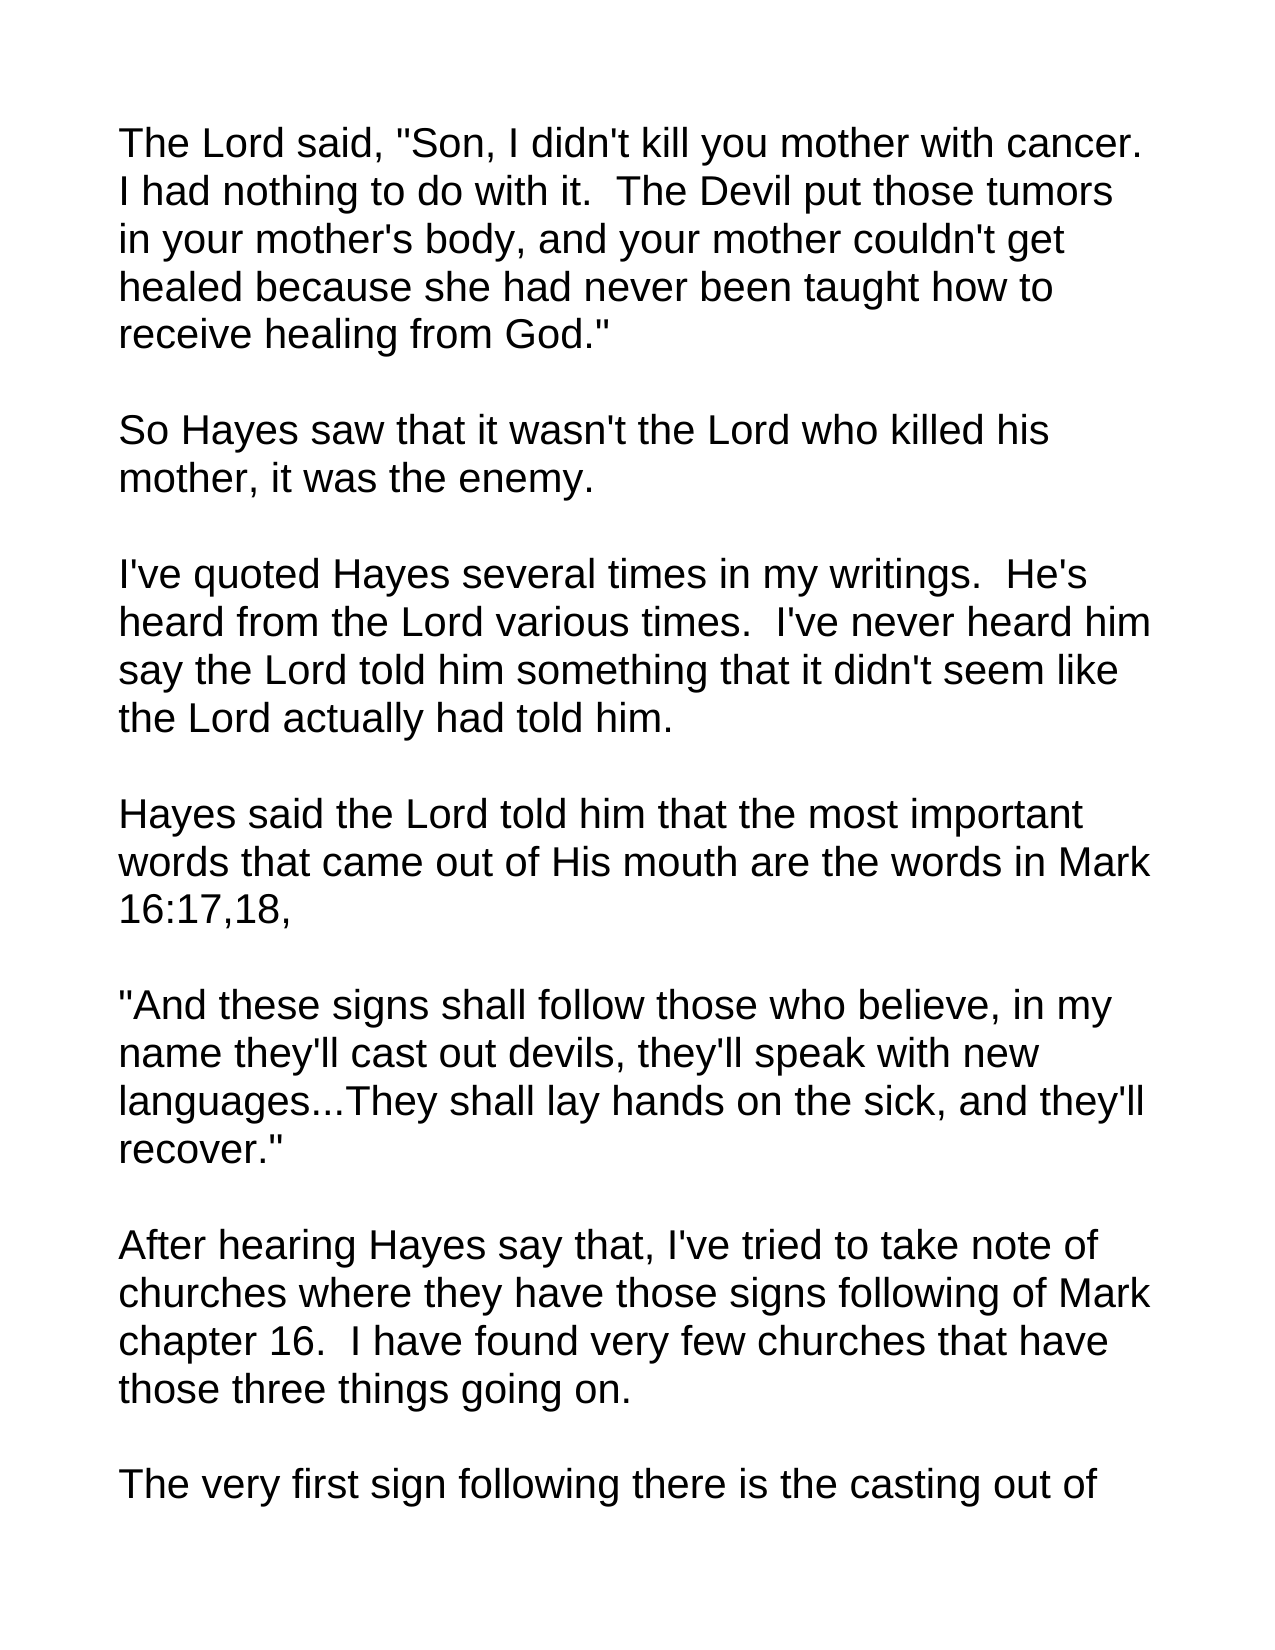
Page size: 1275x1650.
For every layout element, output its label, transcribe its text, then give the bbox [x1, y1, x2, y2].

text So Hayes saw that it wasn't the Lord who killed his mother, it was the enemy. [118, 406, 1157, 501]
text The very first sign following there is the casting out of [118, 1460, 1157, 1508]
text "And these signs shall follow those who believe, in my name they'll cast out devils, they'll speak with new languages...They shall lay hands on the sick, and they'll recover." [118, 981, 1157, 1172]
text Hayes said the Lord told him that the most important words that came out of His mouth are the words in Mark 16:17,18, [118, 789, 1157, 933]
text The Lord said, "Son, I didn't kill you mother with cancer. I had nothing to do with it. The Devil put those tumors in your mother's body, and your mother couldn't get healed because she had never been taught how to receive healing from God." [118, 118, 1157, 358]
text After hearing Hayes say that, I've tried to take note of churches where they have those signs following of Mark chapter 16. I have found very few churches that have those three things going on. [118, 1220, 1157, 1412]
text I've quoted Hayes several times in my writings. He's heard from the Lord various times. I've never heard him say the Lord told him something that it didn't seem like the Lord actually had told him. [118, 549, 1157, 741]
